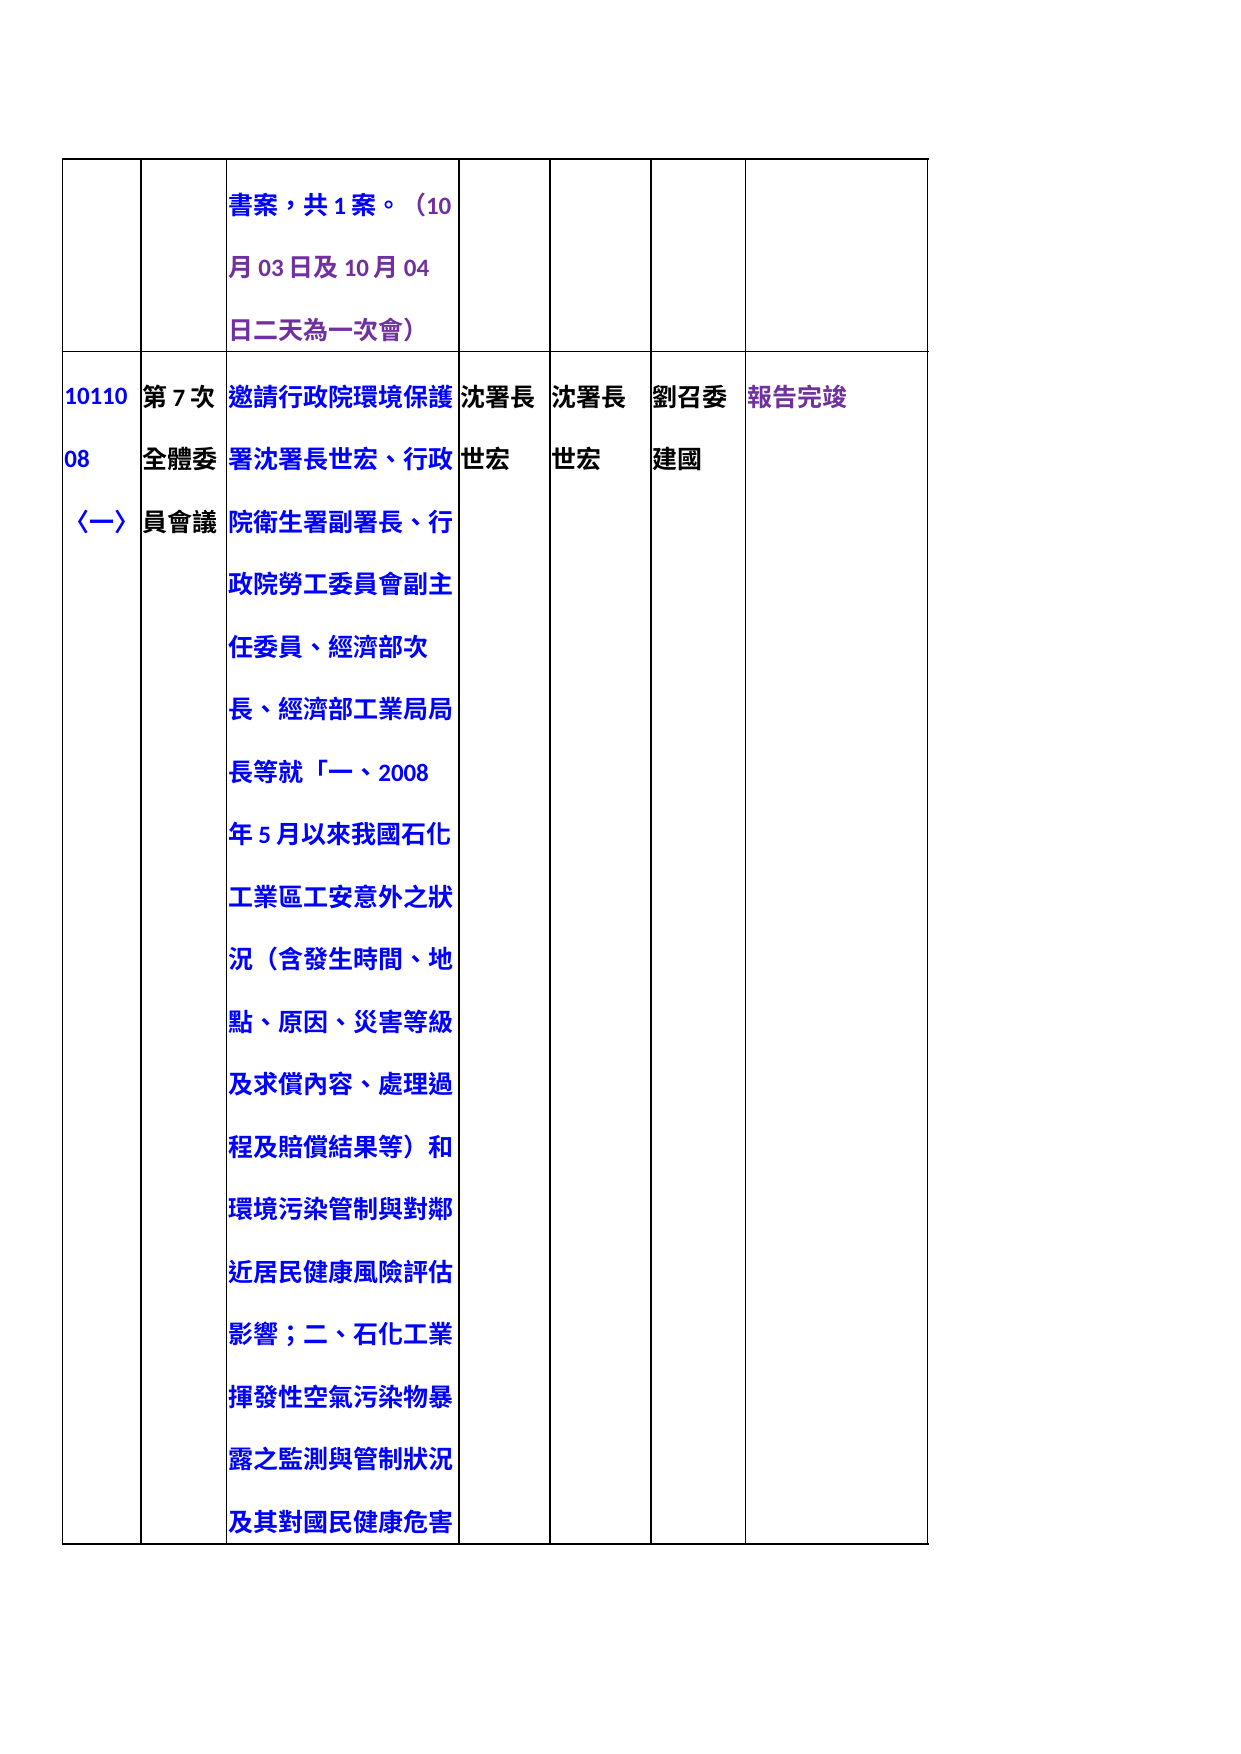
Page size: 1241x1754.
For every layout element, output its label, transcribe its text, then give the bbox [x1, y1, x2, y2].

table_cell [460, 160, 549, 351]
table_cell [551, 160, 650, 351]
table_cell 沈署長世宏 [460, 352, 549, 1543]
table_cell [142, 160, 226, 351]
table_cell 1011008〈一〉 [63, 352, 140, 1543]
table_cell 沈署長世宏 [551, 352, 650, 1543]
table_cell 第7次全體委員會議 [142, 352, 226, 1543]
table_cell 報告完竣 [746, 352, 927, 1543]
table_cell 書案，共1案。（10月03日及10月04日二天為一次會） [227, 160, 458, 351]
table_cell [746, 160, 927, 351]
table_cell [652, 160, 745, 351]
table_cell 邀請行政院環境保護署沈署長世宏、行政院衛生署副署長、行政院勞工委員會副主任委員、經濟部次長、經濟部工業局局長等就「一、2008年5月以來我國石化工業區工安意外之狀況（含發生時間、地點、原因、災害等級及求償內容、處理過程及賠償結果等）和環境污染管制與對鄰近居民健康風險評估影響；二、石化工業揮發性空氣污染物暴露之監測與管制狀況及其對國民健康危害 [227, 352, 458, 1543]
table_cell [63, 160, 140, 351]
table_cell 劉召委建國 [652, 352, 745, 1543]
